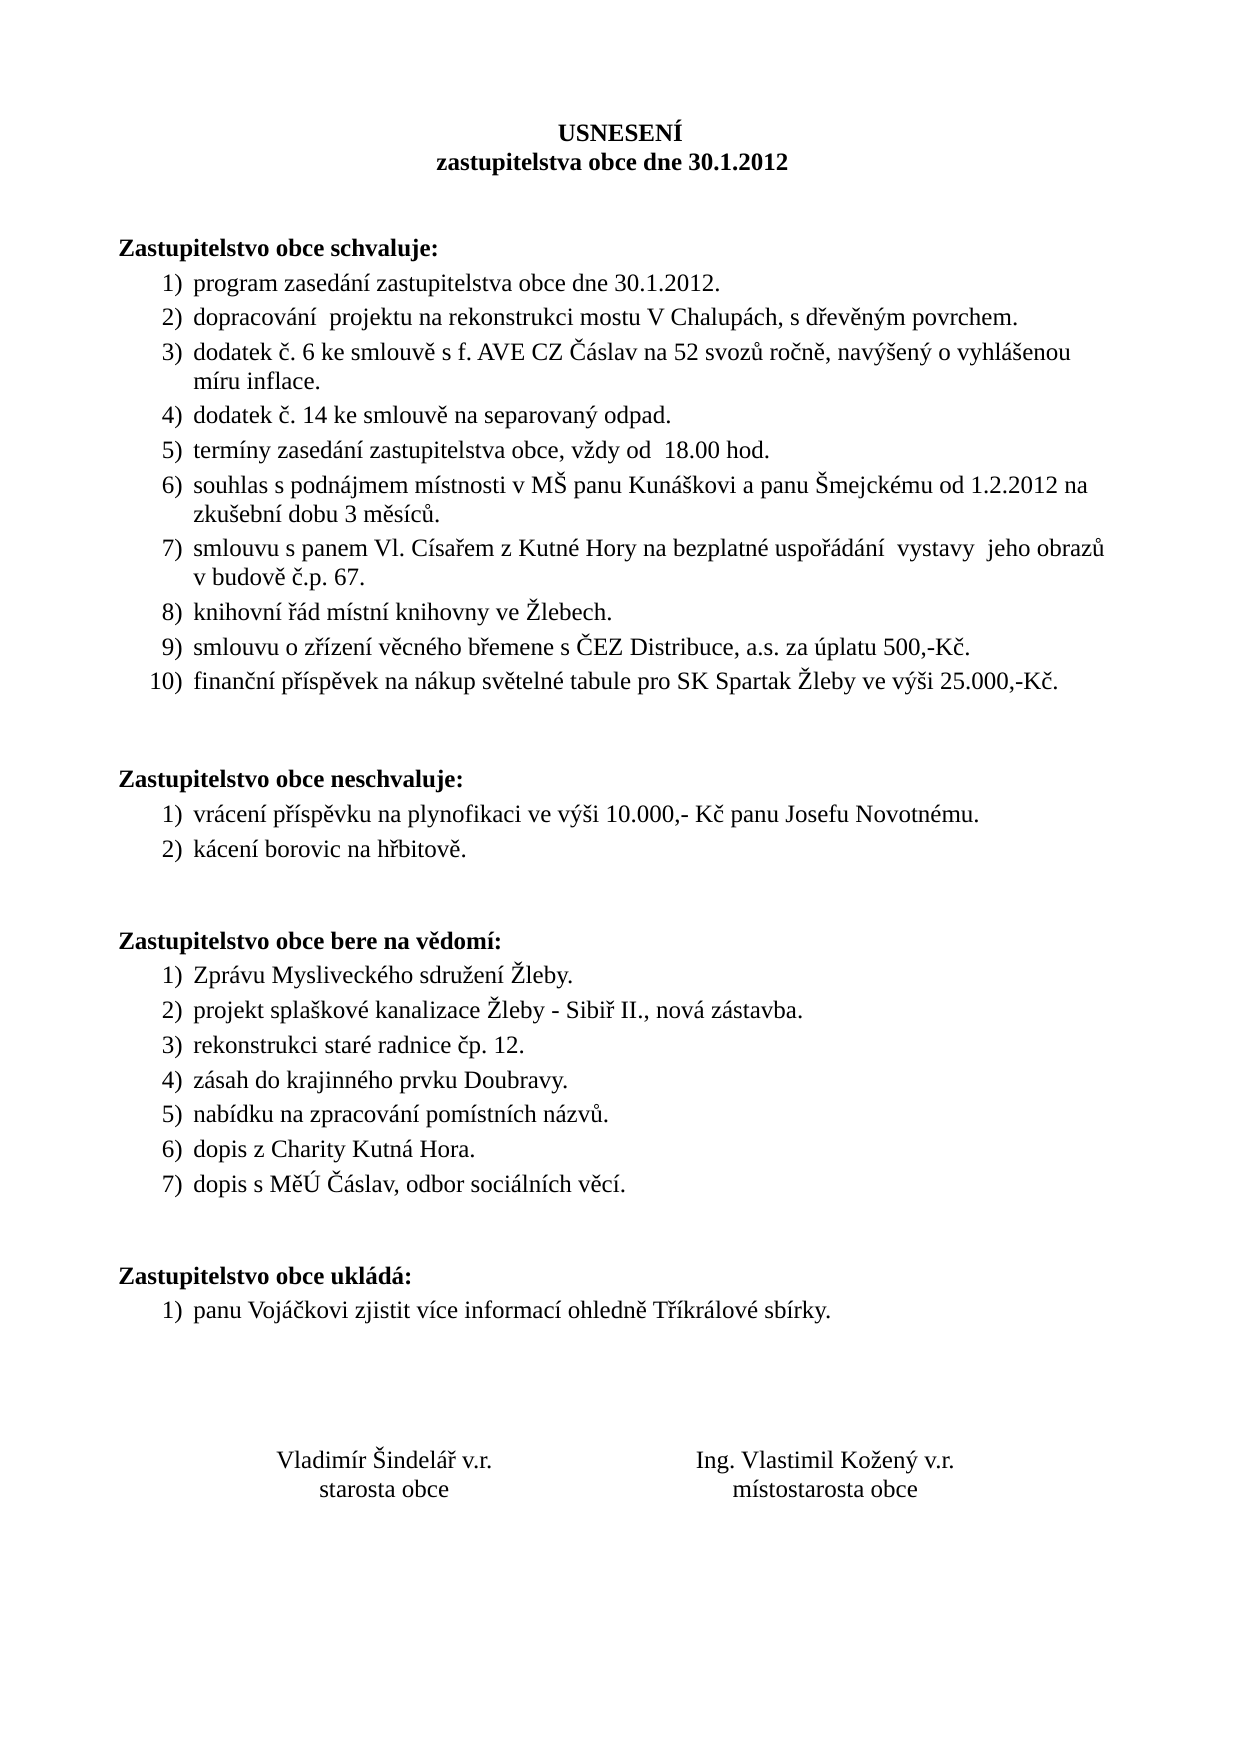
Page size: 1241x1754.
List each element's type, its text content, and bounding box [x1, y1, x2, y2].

text Zastupitelstvo obce ukládá: [118, 1261, 1122, 1290]
list smlouvu s panem Vl. Císařem z Kutné Hory na bezplatné uspořádání vystavy jeho obrazů v budově č.p. 67. [182, 533, 1122, 591]
text zastupitelstva obce dne 30.1.2012 [118, 147, 1122, 176]
text Zastupitelstvo obce neschvaluje: [118, 764, 1122, 793]
list vrácení příspěvku na plynofikaci ve výši 10.000,- Kč panu Josefu Novotnému. [182, 799, 1122, 828]
text starosta obce místostarosta obce [118, 1474, 1122, 1503]
list dopis s MěÚ Čáslav, odbor sociálních věcí. [182, 1169, 1122, 1197]
list kácení borovic na hřbitově. [182, 834, 1122, 862]
list dodatek č. 14 ke smlouvě na separovaný odpad. [182, 401, 1122, 429]
list panu Vojáčkovi zjistit více informací ohledně Tříkrálové sbírky. [182, 1296, 1122, 1324]
list zásah do krajinného prvku Doubravy. [182, 1065, 1122, 1093]
text Zastupitelstvo obce schvaluje: [118, 233, 1122, 262]
text USNESENÍ [118, 118, 1122, 147]
list knihovní řád místní knihovny ve Žlebech. [182, 597, 1122, 626]
list Zprávu Mysliveckého sdružení Žleby. [182, 961, 1122, 989]
list program zasedání zastupitelstva obce dne 30.1.2012. [182, 268, 1122, 297]
list nabídku na zpracování pomístních názvů. [182, 1099, 1122, 1128]
list dopis z Charity Kutná Hora. [182, 1134, 1122, 1163]
list dodatek č. 6 ke smlouvě s f. AVE CZ Čáslav na 52 svozů ročně, navýšený o vyhlášenou míru inflace. [182, 337, 1122, 395]
list smlouvu o zřízení věcného břemene s ČEZ Distribuce, a.s. za úplatu 500,-Kč. [182, 632, 1122, 660]
text Zastupitelstvo obce bere na vědomí: [118, 926, 1122, 955]
text Vladimír Šindelář v.r. Ing. Vlastimil Kožený v.r. [118, 1445, 1122, 1474]
list projekt splaškové kanalizace Žleby - Sibiř II., nová zástavba. [182, 995, 1122, 1024]
list finanční příspěvek na nákup světelné tabule pro SK Spartak Žleby ve výši 25.000,-Kč. [182, 666, 1122, 695]
list souhlas s podnájmem místnosti v MŠ panu Kunáškovi a panu Šmejckému od 1.2.2012 na zkušební dobu 3 měsíců. [182, 470, 1122, 527]
list rekonstrukci staré radnice čp. 12. [182, 1030, 1122, 1059]
list termíny zasedání zastupitelstva obce, vždy od 18.00 hod. [182, 435, 1122, 464]
list dopracování projektu na rekonstrukci mostu V Chalupách, s dřevěným povrchem. [182, 302, 1122, 331]
